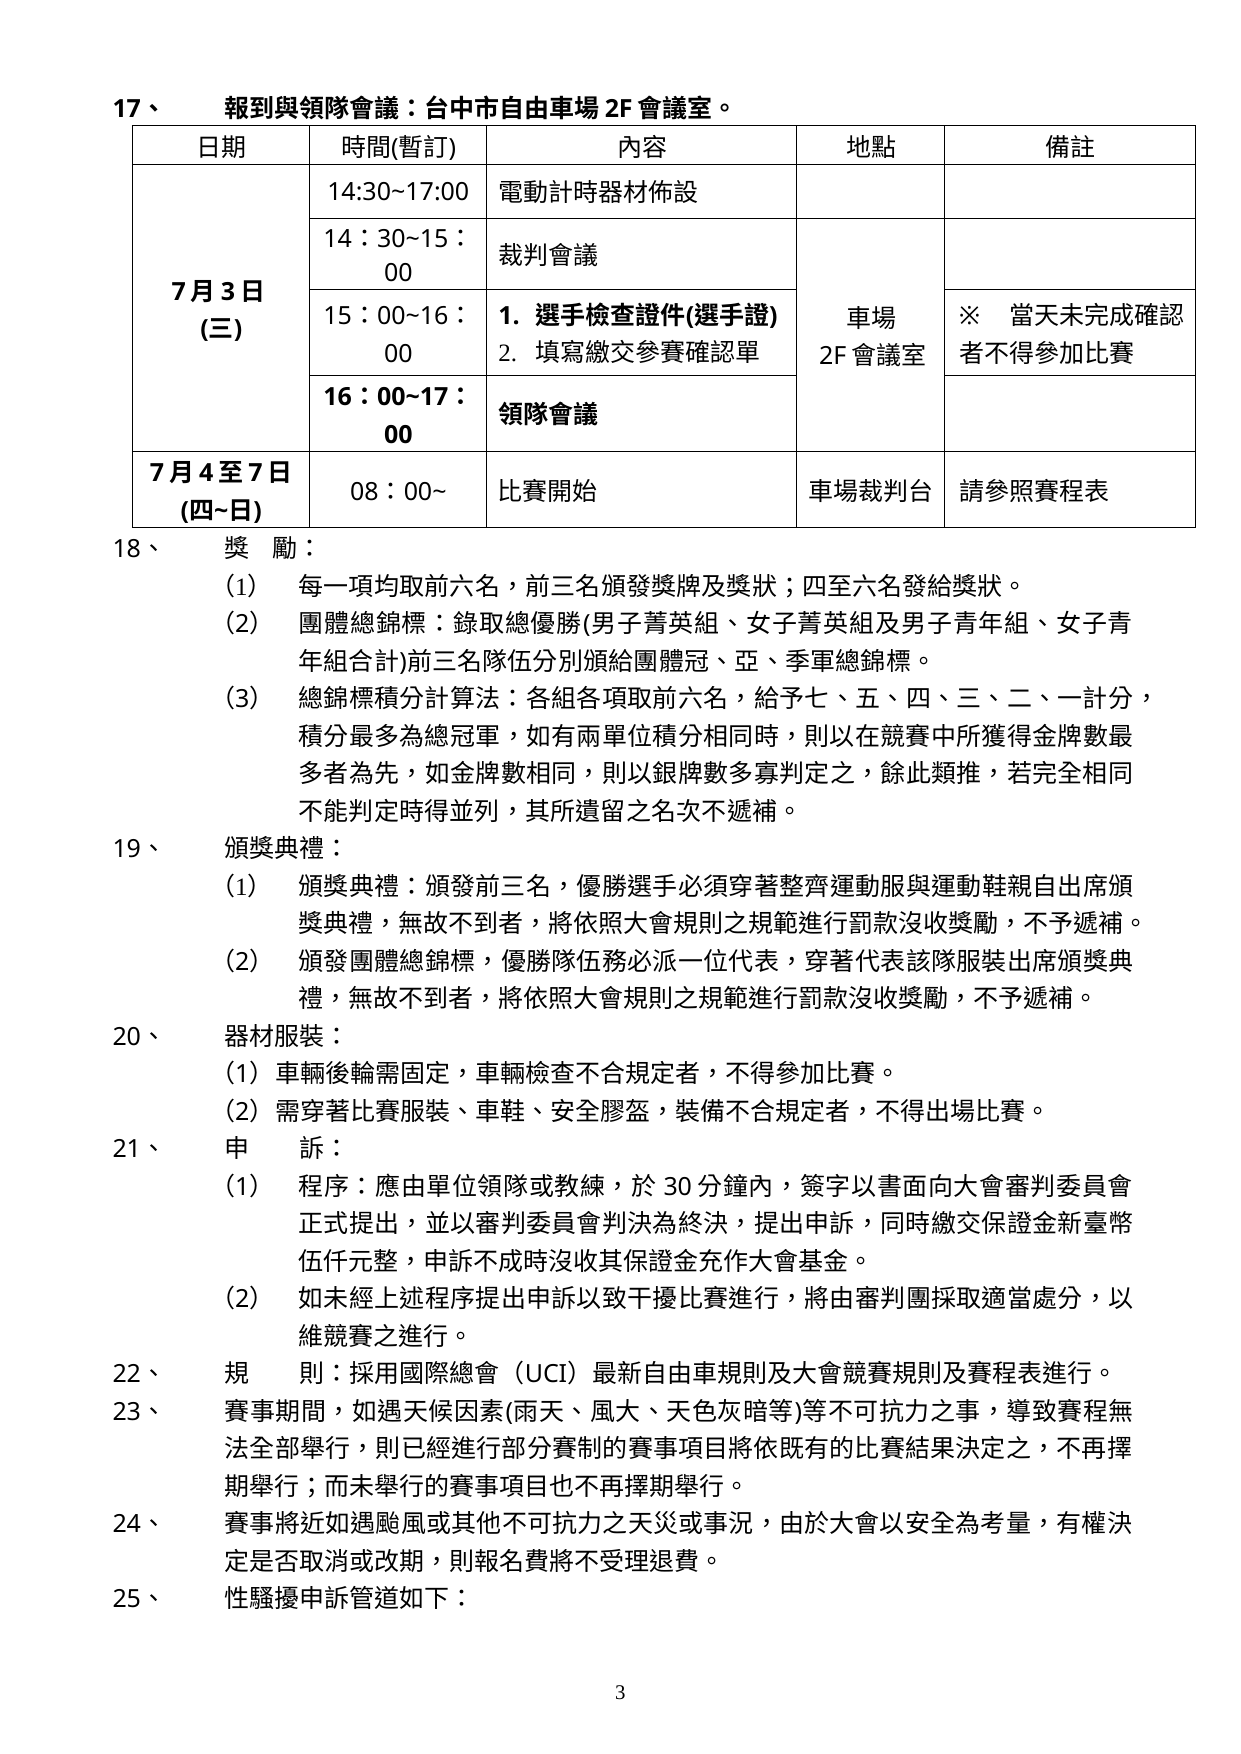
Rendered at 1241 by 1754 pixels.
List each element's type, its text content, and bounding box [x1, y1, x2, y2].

table_cell 車場 2F會議室 [797, 219, 944, 451]
table_cell 電動計時器材佈設 [487, 165, 796, 217]
table_header 內容 [487, 126, 796, 164]
list 賽事期間，如遇天候因素(雨天、風大、天色灰暗等)等不可抗力之事，導致賽程無法全部舉行，則已經進行部分賽制的賽事項目將依既有的比賽結果決定之，不再擇期舉行；而未舉行的賽事項目也不再擇期舉行。 [112, 1390, 1134, 1503]
list 頒獎典禮： [112, 828, 1134, 865]
list 車輛後輪需固定，車輛檢查不合規定者，不得參加比賽。 [210, 1053, 1134, 1090]
list 程序：應由單位領隊或教練，於30分鐘內，簽字以書面向大會審判委員會正式提出，並以審判委員會判決為終決，提出申訴，同時繳交保證金新臺幣伍仟元整，申訴不成時沒收其保證金充作大會基金。 [210, 1165, 1134, 1278]
table_cell 比賽開始 [487, 452, 796, 527]
table_header 備註 [945, 126, 1195, 164]
table_header 地點 [797, 126, 944, 164]
list 申 訴： [112, 1128, 1134, 1165]
table_cell 7月4至7日 (四~日) [133, 452, 309, 527]
table_cell 車場裁判台 [797, 452, 944, 527]
table_cell [945, 376, 1195, 451]
list 團體總錦標：錄取總優勝(男子菁英組、女子菁英組及男子青年組、女子青年組合計)前三名隊伍分別頒給團體冠、亞、季軍總錦標。 [210, 603, 1134, 678]
list 需穿著比賽服裝、車鞋、安全膠盔，裝備不合規定者，不得出場比賽。 [210, 1090, 1134, 1128]
table_cell 14:30~17:00 [310, 165, 486, 217]
list 如未經上述程序提出申訴以致干擾比賽進行，將由審判團採取適當處分，以維競賽之進行。 [210, 1278, 1134, 1353]
list 頒獎典禮：頒發前三名，優勝選手必須穿著整齊運動服與運動鞋親自出席頒獎典禮，無故不到者，將依照大會規則之規範進行罰款沒收獎勵，不予遞補。 [210, 865, 1134, 940]
table_cell [945, 219, 1195, 289]
list 每一項均取前六名，前三名頒發獎牌及獎狀；四至六名發給獎狀。 [210, 565, 1134, 603]
list 報到與領隊會議：台中市自由車場2F會議室。 [112, 88, 1134, 125]
table_cell 08：00~ [310, 452, 486, 527]
list 獎 勵： [112, 528, 1134, 565]
table_cell 領隊會議 [487, 376, 796, 451]
table_cell 16：00~17：00 [310, 376, 486, 451]
list 性騷擾申訴管道如下： [112, 1578, 1134, 1615]
table_cell 14：30~15：00 [310, 219, 486, 289]
list 總錦標積分計算法：各組各項取前六名，給予七、五、四、三、二、一計分，積分最多為總冠軍，如有兩單位積分相同時，則以在競賽中所獲得金牌數最多者為先，如金牌數相同，則以銀牌數多寡判定之，餘此類推，若完全相同不能判定時得並列，其所遺留之名次不遞補。 [210, 678, 1134, 828]
table_cell 裁判會議 [487, 219, 796, 289]
table_header 時間(暫訂) [310, 126, 486, 164]
table_header 日期 [133, 126, 309, 164]
list 器材服裝： [112, 1015, 1134, 1053]
table_cell 15：00~16：00 [310, 290, 486, 374]
table_cell 請參照賽程表 [945, 452, 1195, 527]
table_cell 7月3日 (三) [133, 165, 309, 451]
table_cell [797, 165, 944, 217]
table_cell 當天未完成確認者不得參加比賽 [945, 290, 1195, 374]
list 賽事將近如遇颱風或其他不可抗力之天災或事況，由於大會以安全為考量，有權決定是否取消或改期，則報名費將不受理退費。 [112, 1503, 1134, 1578]
list 頒發團體總錦標，優勝隊伍務必派一位代表，穿著代表該隊服裝出席頒獎典禮，無故不到者，將依照大會規則之規範進行罰款沒收獎勵，不予遞補。 [210, 940, 1134, 1015]
table_cell 選手檢查證件(選手證) 填寫繳交參賽確認單 [487, 290, 796, 374]
list 規 則：採用國際總會（UCI）最新自由車規則及大會競賽規則及賽程表進行。 [112, 1353, 1134, 1390]
table_cell [945, 165, 1195, 217]
